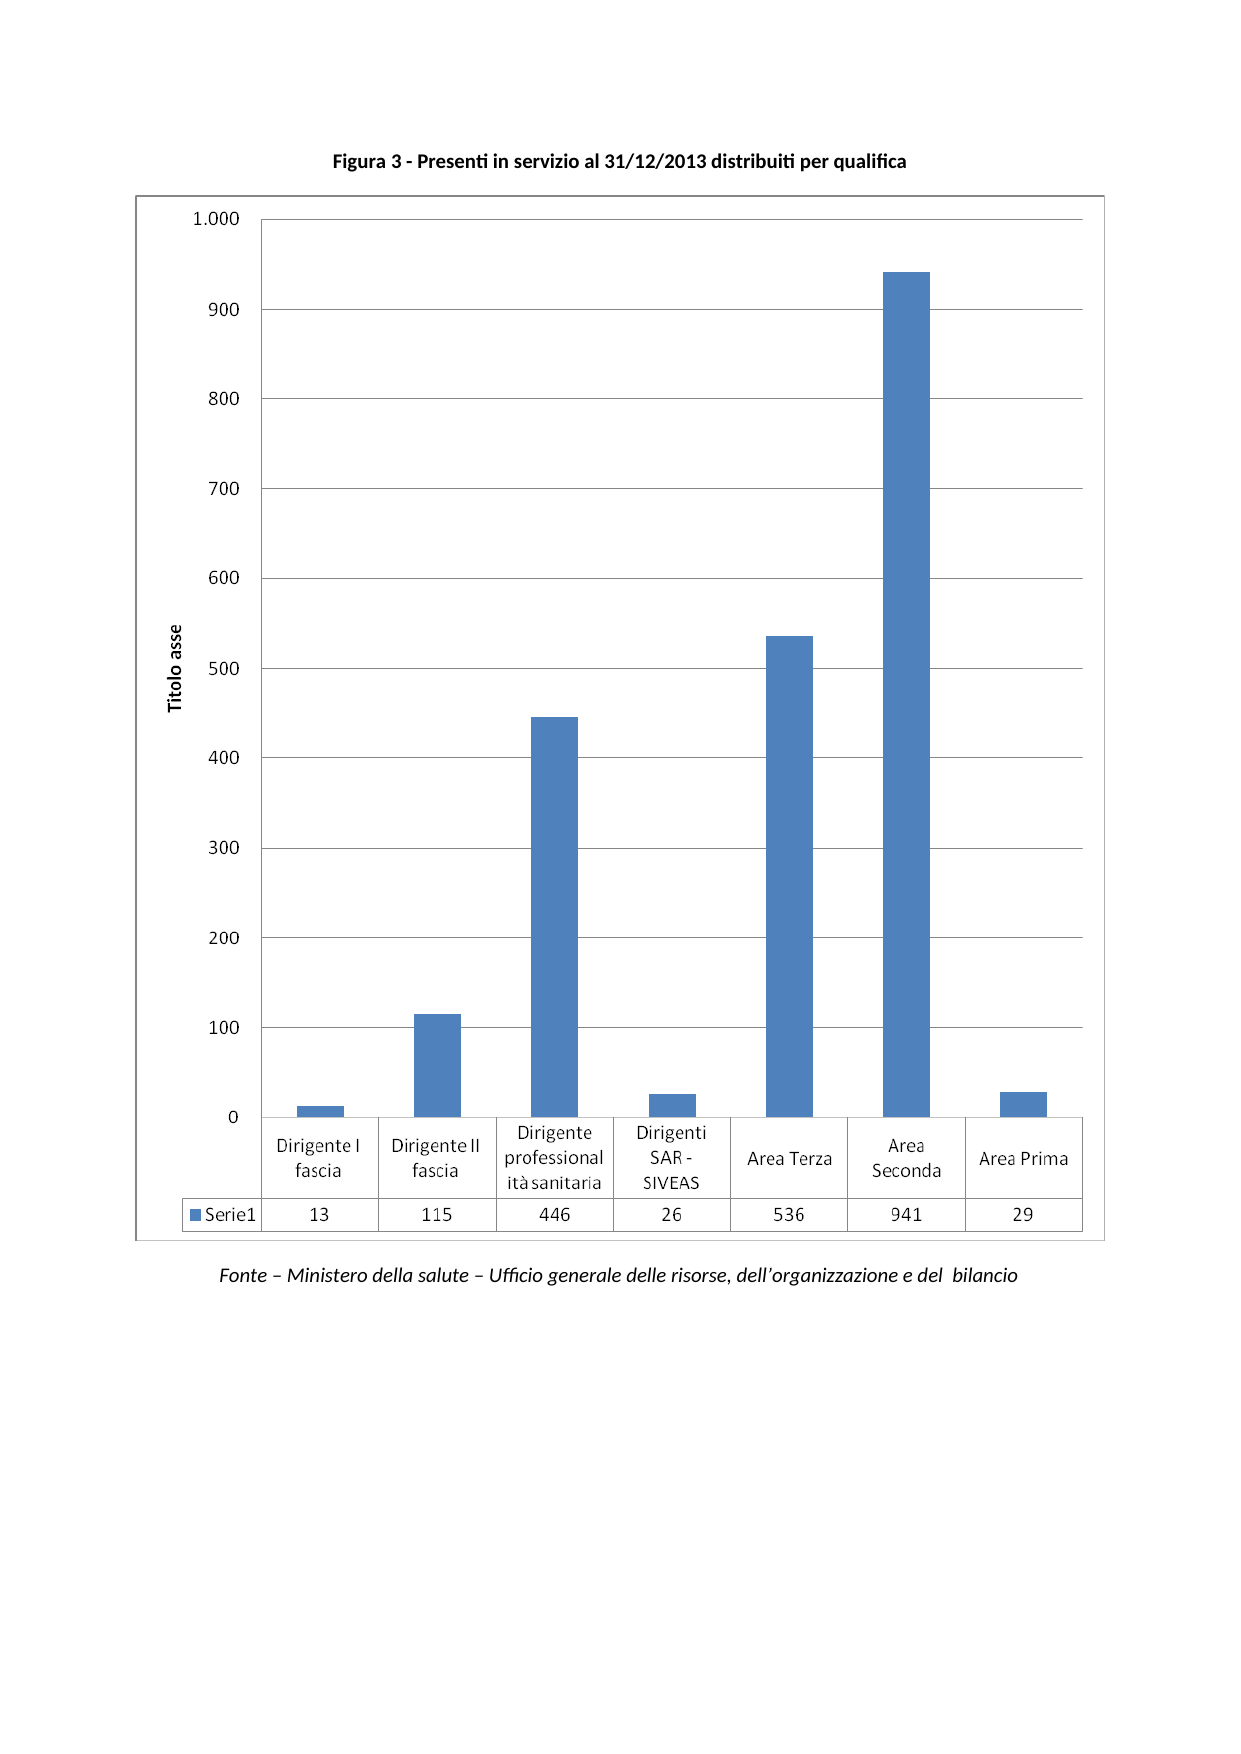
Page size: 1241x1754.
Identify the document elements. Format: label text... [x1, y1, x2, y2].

text Fonte – Ministero della salute – Ufficio generale delle risorse, dell’organizzazione e del bilancio [118, 1262, 1122, 1288]
text Figura 3 - Presenti in servizio al 31/12/2013 distribuiti per qualifica [118, 149, 1122, 174]
picture [134, 195, 1105, 1241]
